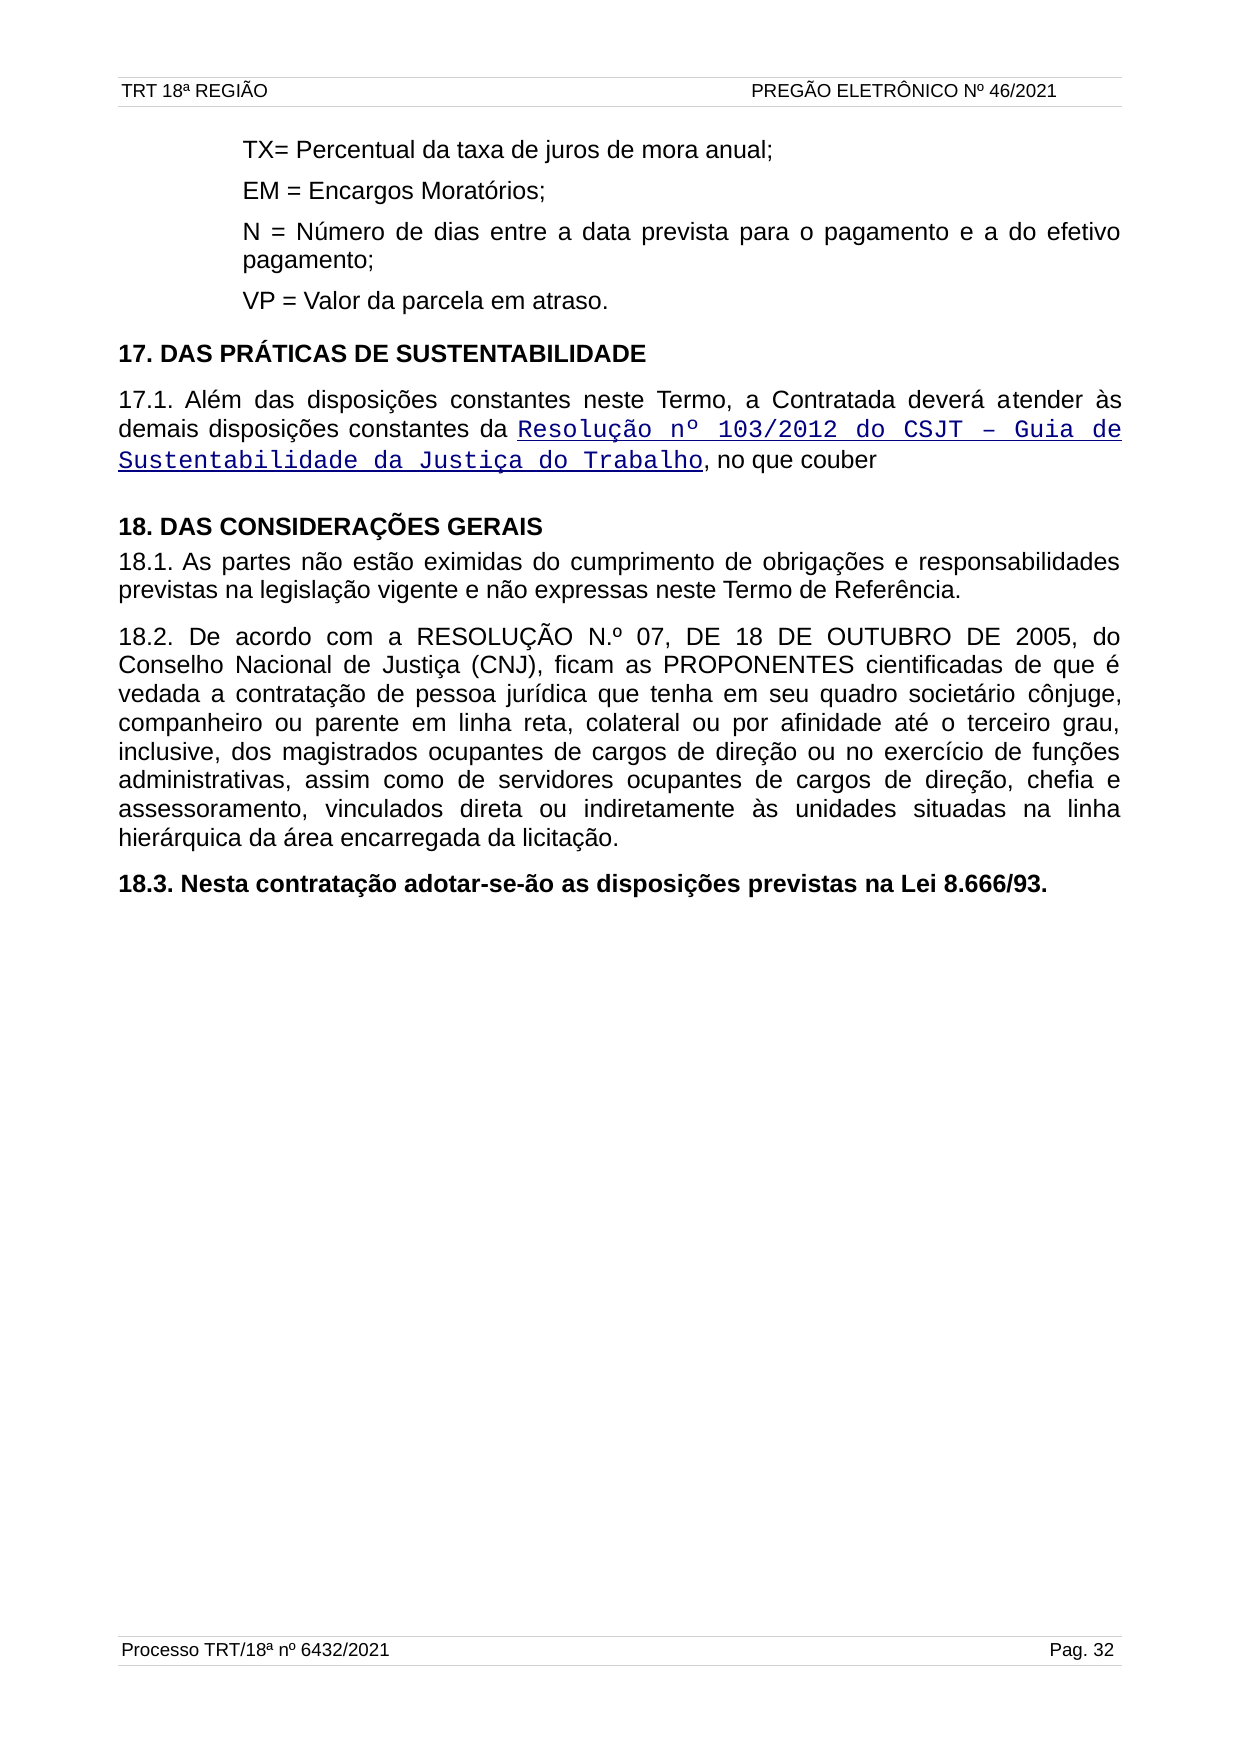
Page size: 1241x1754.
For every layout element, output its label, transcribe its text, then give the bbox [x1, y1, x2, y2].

text EM = Encargos Moratórios; [242, 176, 1122, 205]
text 17.1. Além das disposições constantes neste Termo, a Contratada deverá atender às demais disposições constantes da Resolução nº 103/2012 do CSJT – Guia de Sustentabilidade da Justiça do Trabalho, no que couber [118, 385, 1122, 476]
text N = Número de dias entre a data prevista para o pagamento e a do efetivo pagamento; [242, 217, 1122, 274]
text 17. DAS PRÁTICAS DE SUSTENTABILIDADE [118, 338, 1122, 367]
text 18.2. De acordo com a RESOLUÇÃO N.º 07, DE 18 DE OUTUBRO DE 2005, do Conselho Nacional de Justiça (CNJ), ficam as PROPONENTES cientificadas de que é vedada a contratação de pessoa jurídica que tenha em seu quadro societário cônjuge, companheiro ou parente em linha reta, colateral ou por afinidade até o terceiro grau, inclusive, dos magistrados ocupantes de cargos de direção ou no exercício de funções administrativas, assim como de servidores ocupantes de cargos de direção, chefia e assessoramento, vinculados direta ou indiretamente às unidades situadas na linha hierárquica da área encarregada da licitação. [118, 622, 1122, 852]
text 18.3. Nesta contratação adotar-se-ão as disposições previstas na Lei 8.666/93. [118, 869, 1122, 898]
text TX= Percentual da taxa de juros de mora anual; [242, 136, 1122, 164]
text 18. DAS CONSIDERAÇÕES GERAIS [118, 511, 1122, 541]
text VP = Valor da parcela em atraso. [242, 286, 1122, 315]
text 18.1. As partes não estão eximidas do cumprimento de obrigações e responsabilidades previstas na legislação vigente e não expressas neste Termo de Referência. [118, 546, 1122, 604]
